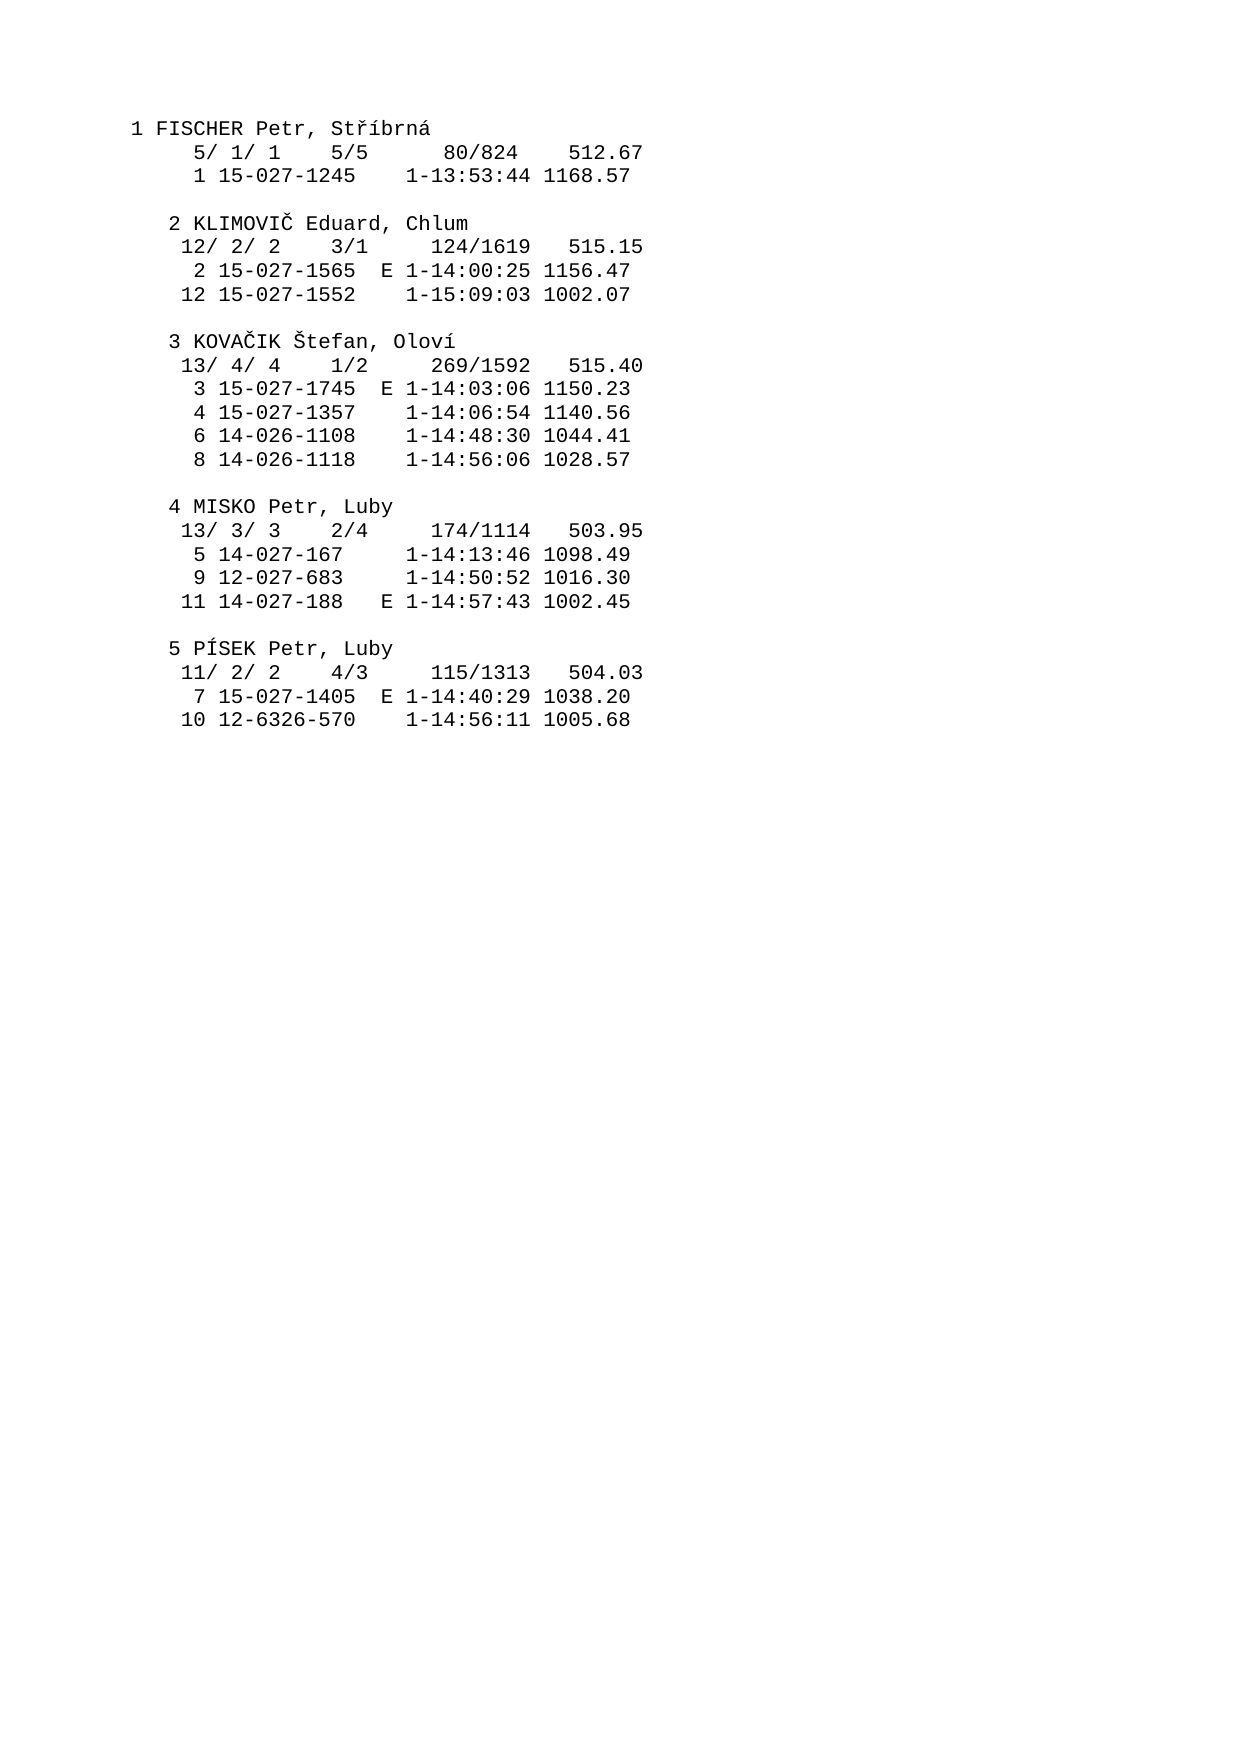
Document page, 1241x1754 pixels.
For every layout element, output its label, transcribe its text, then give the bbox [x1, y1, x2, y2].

text 6 14-026-1108 1-14:48:30 1044.41 [118, 426, 1122, 449]
text 3 KOVAČIK Štefan, Oloví [118, 331, 1122, 354]
text 5 14-027-167 1-14:13:46 1098.49 [118, 544, 1122, 567]
text 7 15-027-1405 E 1-14:40:29 1038.20 [118, 686, 1122, 709]
text 1 FISCHER Petr, Stříbrná [118, 118, 1122, 142]
text 9 12-027-683 1-14:50:52 1016.30 [118, 567, 1122, 591]
text 4 15-027-1357 1-14:06:54 1140.56 [118, 402, 1122, 426]
text 11 14-027-188 E 1-14:57:43 1002.45 [118, 591, 1122, 615]
text 2 KLIMOVIČ Eduard, Chlum [118, 213, 1122, 236]
text 4 MISKO Petr, Luby [118, 496, 1122, 520]
text 12 15-027-1552 1-15:09:03 1002.07 [118, 284, 1122, 307]
text 11/ 2/ 2 4/3 115/1313 504.03 [118, 662, 1122, 686]
text 5/ 1/ 1 5/5 80/824 512.67 [118, 142, 1122, 165]
text 8 14-026-1118 1-14:56:06 1028.57 [118, 449, 1122, 473]
text 13/ 4/ 4 1/2 269/1592 515.40 [118, 354, 1122, 378]
text 2 15-027-1565 E 1-14:00:25 1156.47 [118, 260, 1122, 284]
text 5 PÍSEK Petr, Luby [118, 638, 1122, 662]
text 13/ 3/ 3 2/4 174/1114 503.95 [118, 520, 1122, 544]
text 1 15-027-1245 1-13:53:44 1168.57 [118, 165, 1122, 189]
text 12/ 2/ 2 3/1 124/1619 515.15 [118, 236, 1122, 260]
text 10 12-6326-570 1-14:56:11 1005.68 [118, 709, 1122, 733]
text 3 15-027-1745 E 1-14:03:06 1150.23 [118, 378, 1122, 402]
